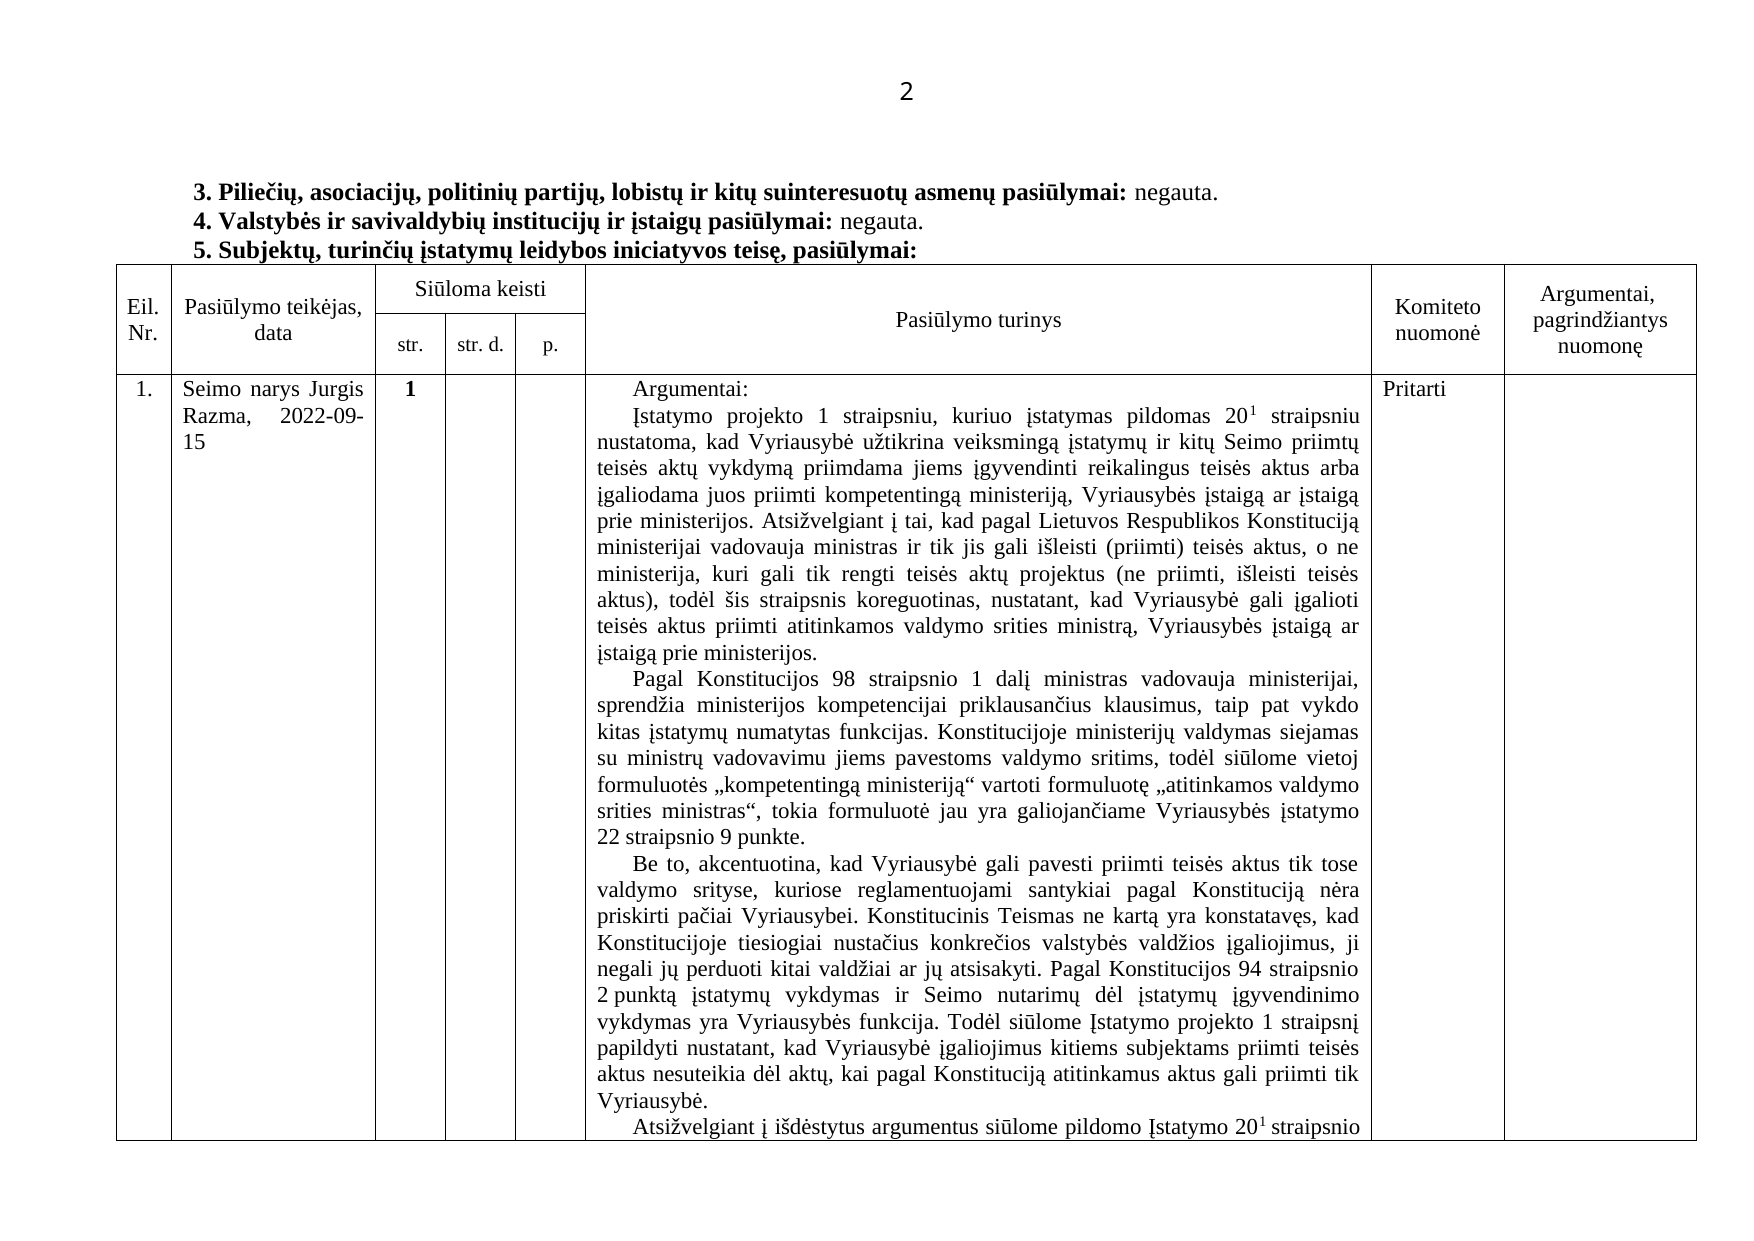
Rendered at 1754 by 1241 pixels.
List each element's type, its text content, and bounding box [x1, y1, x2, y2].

table_cell str. d. [446, 314, 515, 374]
subtitle 3. Piliečių, asociacijų, politinių partijų, lobistų ir kitų suinteresuotų asmenų pasiūlymai: negauta. [118, 177, 1695, 206]
table_header Argumentai, pagrindžiantys nuomonę [1505, 265, 1696, 374]
table_cell [446, 375, 515, 1139]
table_header Pasiūlymo teikėjas, data [172, 265, 375, 374]
subtitle 4. Valstybės ir savivaldybių institucijų ir įstaigų pasiūlymai: negauta. [118, 206, 1695, 235]
table_cell [1505, 375, 1696, 1139]
table_cell Seimo narys Jurgis Razma, 2022-09-15 [172, 375, 375, 1139]
table_header Eil. Nr. [117, 265, 171, 374]
table_cell 1. [117, 375, 171, 1139]
table_cell [516, 375, 585, 1139]
table_cell p. [516, 314, 585, 374]
table_cell 1 [376, 375, 445, 1139]
table_cell str. [376, 314, 445, 374]
table_header Siūloma keisti [376, 265, 585, 313]
table_header Komiteto nuomonė [1372, 265, 1504, 374]
subtitle 5. Subjektų, turinčių įstatymų leidybos iniciatyvos teisę, pasiūlymai: [118, 235, 1695, 263]
table_header Pasiūlymo turinys [586, 265, 1371, 374]
table_cell Pritarti [1372, 375, 1504, 1139]
